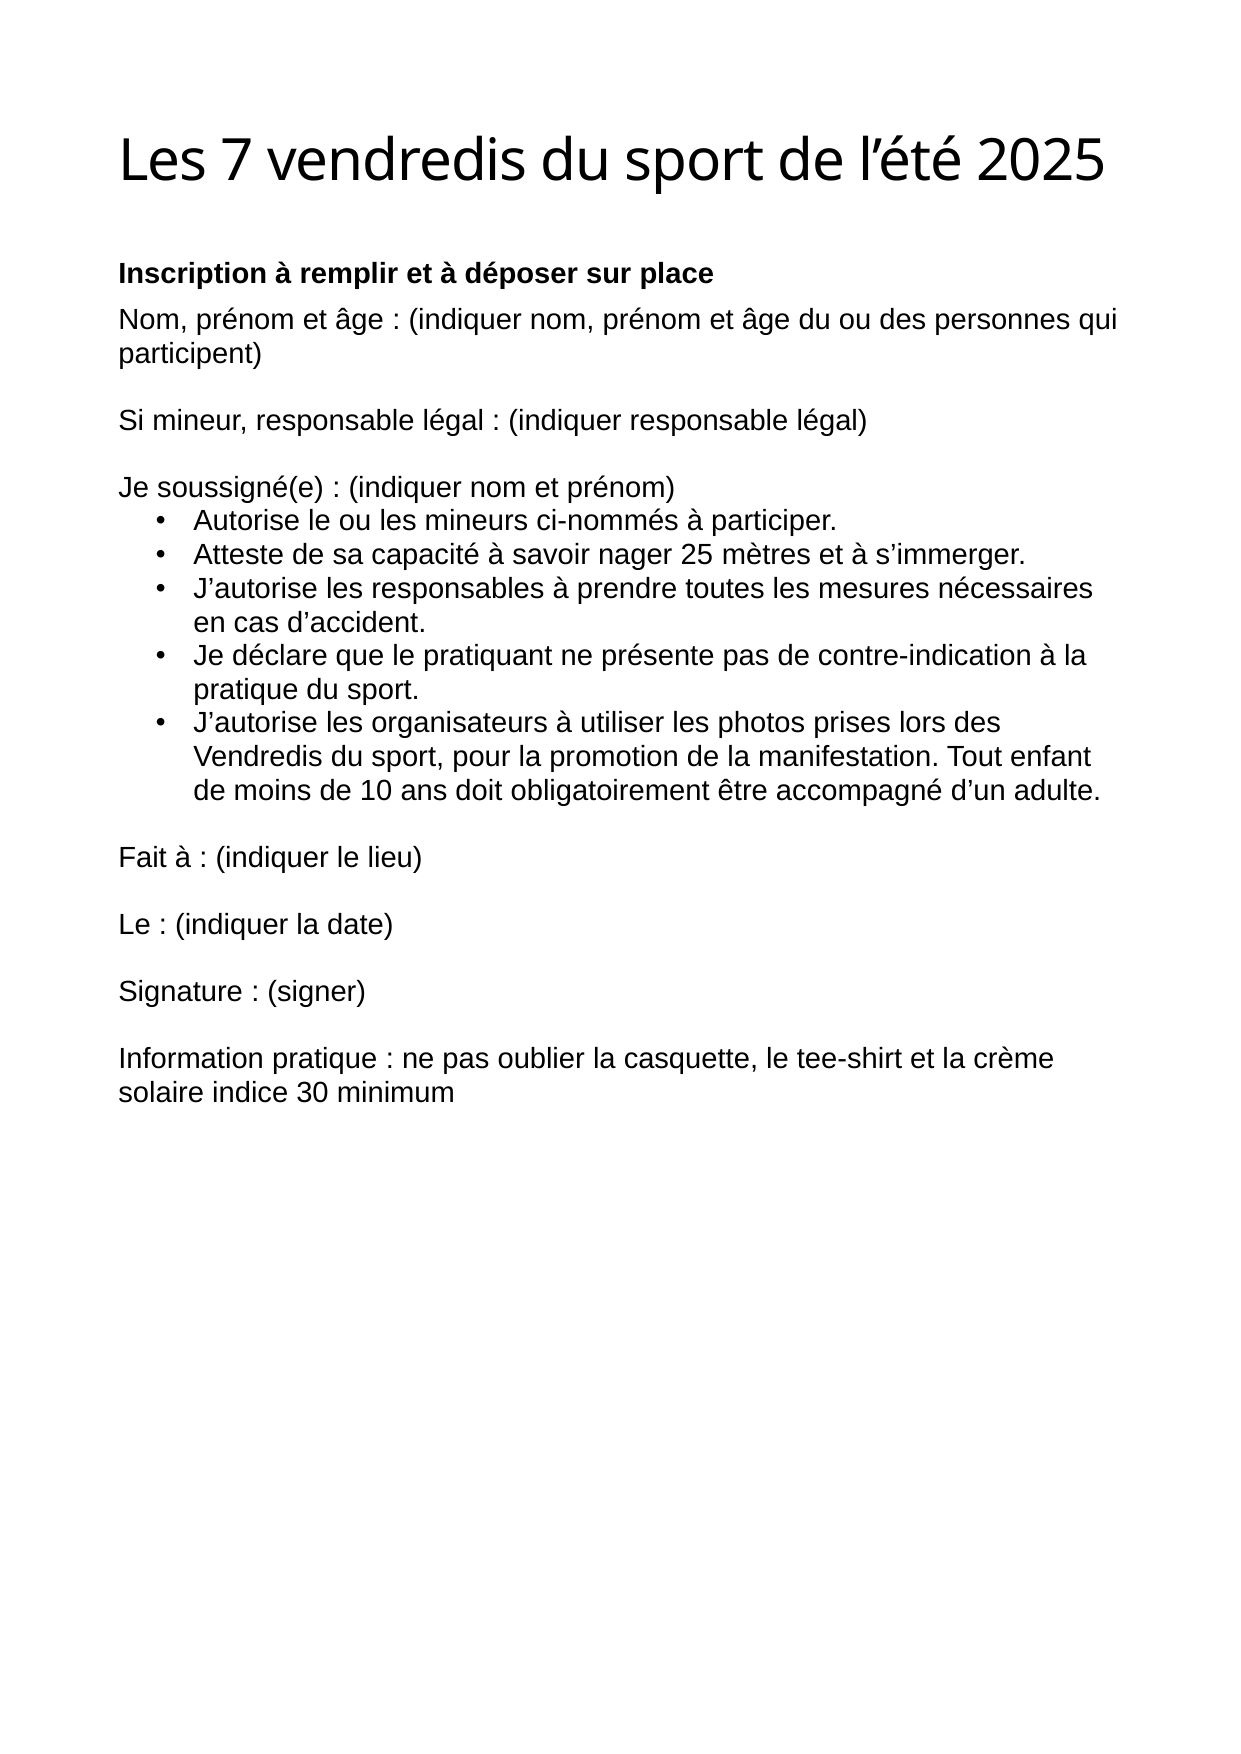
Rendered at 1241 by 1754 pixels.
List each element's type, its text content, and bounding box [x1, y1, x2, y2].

list Atteste de sa capacité à savoir nager 25 mètres et à s’immerger. [156, 537, 1122, 571]
text Signature : (signer) [118, 974, 1122, 1008]
list Je déclare que le pratiquant ne présente pas de contre-indication à la pratique du sport. [156, 638, 1122, 706]
list J’autorise les organisateurs à utiliser les photos prises lors des Vendredis du sport, pour la promotion de la manifestation. Tout enfant de moins de 10 ans doit obligatoirement être accompagné d’un adulte. [156, 706, 1122, 806]
text Si mineur, responsable légal : (indiquer responsable légal) [118, 403, 1122, 436]
text Nom, prénom et âge : (indiquer nom, prénom et âge du ou des personnes qui participent) [118, 302, 1122, 369]
text Les 7 vendredis du sport de l’été 2025 [118, 118, 1122, 198]
subtitle Inscription à remplir et à déposer sur place [118, 256, 1122, 290]
list J’autorise les responsables à prendre toutes les mesures nécessaires en cas d’accident. [156, 571, 1122, 638]
text Le : (indiquer la date) [118, 907, 1122, 941]
list Autorise le ou les mineurs ci-nommés à participer. [156, 503, 1122, 537]
text Fait à : (indiquer le lieu) [118, 840, 1122, 873]
text Je soussigné(e) : (indiquer nom et prénom) [118, 470, 1122, 503]
text Information pratique : ne pas oublier la casquette, le tee-shirt et la crème solaire indice 30 minimum [118, 1041, 1122, 1108]
